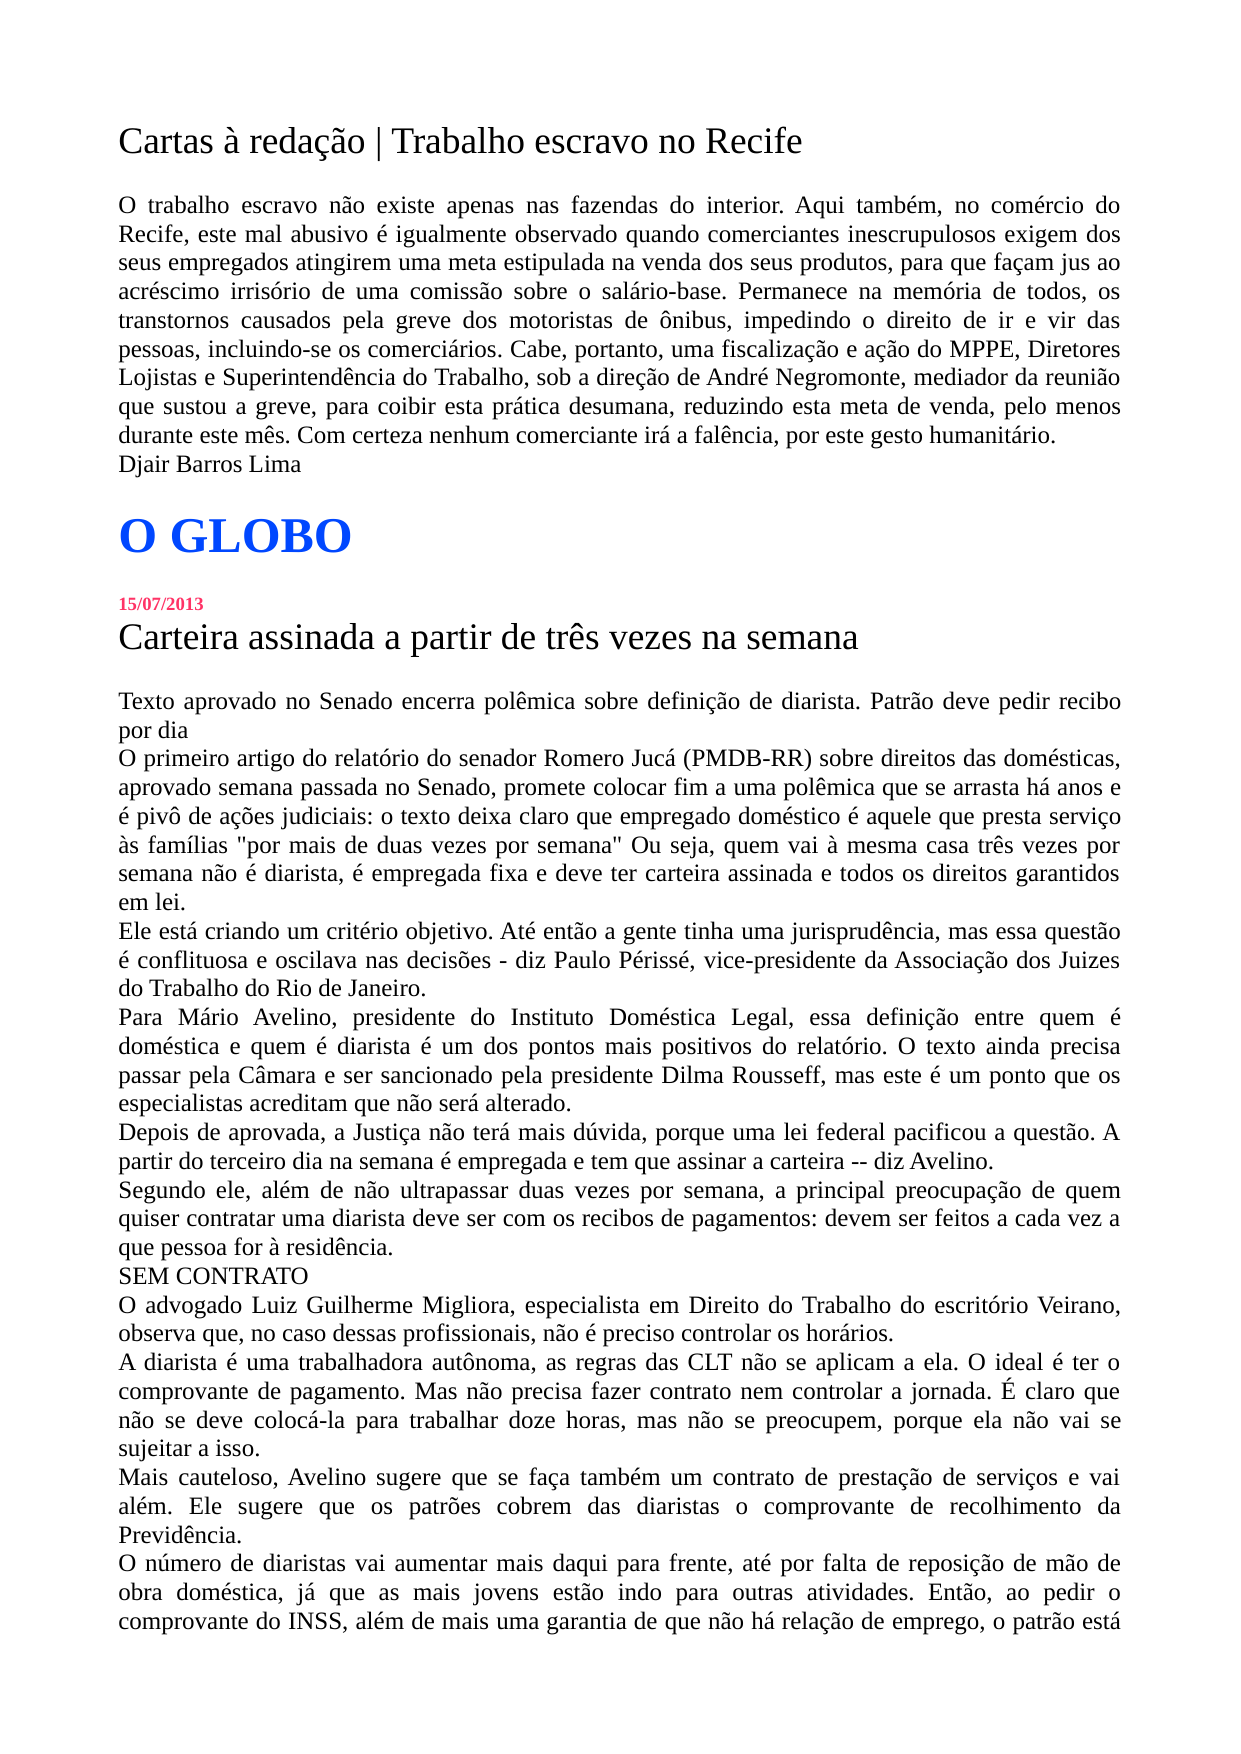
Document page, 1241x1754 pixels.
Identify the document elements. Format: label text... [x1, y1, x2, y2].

text SEM CONTRATO [118, 1261, 1122, 1290]
text O primeiro artigo do relatório do senador Romero Jucá (PMDB-RR) sobre direitos das domésticas, aprovado semana passada no Senado, promete colocar fim a uma polêmica que se arrasta há anos e é pivô de ações judiciais: o texto deixa claro que empregado doméstico é aquele que presta serviço às famílias "por mais de duas vezes por semana" Ou seja, quem vai à mesma casa três vezes por semana não é diarista, é empregada fixa e deve ter carteira assinada e todos os direitos garantidos em lei. [118, 743, 1122, 916]
text Mais cauteloso, Avelino sugere que se faça também um contrato de prestação de serviços e vai além. Ele sugere que os patrões cobrem das diaristas o comprovante de recolhimento da Previdência. [118, 1462, 1122, 1548]
text 15/07/2013 [118, 592, 1122, 614]
text O trabalho escravo não existe apenas nas fazendas do interior. Aqui também, no comércio do Recife, este mal abusivo é igualmente observado quando comerciantes inescrupulosos exigem dos seus empregados atingirem uma meta estipulada na venda dos seus produtos, para que façam jus ao acréscimo irrisório de uma comissão sobre o salário-base. Permanece na memória de todos, os transtornos causados pela greve dos motoristas de ônibus, impedindo o direito de ir e vir das pessoas, incluindo-se os comerciários. Cabe, portanto, uma fiscalização e ação do MPPE, Diretores Lojistas e Superintendência do Trabalho, sob a direção de André Negromonte, mediador da reunião que sustou a greve, para coibir esta prática desumana, reduzindo esta meta de venda, pelo menos durante este mês. Com certeza nenhum comerciante irá a falência, por este gesto humanitário. [118, 190, 1122, 449]
text Cartas à redação | Trabalho escravo no Recife [118, 118, 1122, 161]
text Carteira assinada a partir de três vezes na semana [118, 614, 1122, 657]
text Djair Barros Lima [118, 449, 1122, 477]
text O GLOBO [118, 506, 1122, 564]
text Depois de aprovada, a Justiça não terá mais dúvida, porque uma lei federal pacificou a questão. A partir do terceiro dia na semana é empregada e tem que assinar a carteira -- diz Avelino. [118, 1117, 1122, 1175]
text Para Mário Avelino, presidente do Instituto Doméstica Legal, essa definição entre quem é doméstica e quem é diarista é um dos pontos mais positivos do relatório. O texto ainda precisa passar pela Câmara e ser sancionado pela presidente Dilma Rousseff, mas este é um ponto que os especialistas acreditam que não será alterado. [118, 1002, 1122, 1117]
text O advogado Luiz Guilherme Migliora, especialista em Direito do Trabalho do escritório Veirano, observa que, no caso dessas profissionais, não é preciso controlar os horários. [118, 1290, 1122, 1347]
text Texto aprovado no Senado encerra polêmica sobre definição de diarista. Patrão deve pedir recibo por dia [118, 686, 1122, 743]
text Segundo ele, além de não ultrapassar duas vezes por semana, a principal preocupação de quem quiser contratar uma diarista deve ser com os recibos de pagamentos: devem ser feitos a cada vez a que pessoa for à residência. [118, 1175, 1122, 1261]
text Ele está criando um critério objetivo. Até então a gente tinha uma jurisprudência, mas essa questão é conflituosa e oscilava nas decisões - diz Paulo Périssé, vice-presidente da Associação dos Juizes do Trabalho do Rio de Janeiro. [118, 916, 1122, 1002]
text O número de diaristas vai aumentar mais daqui para frente, até por falta de reposição de mão de obra doméstica, já que as mais jovens estão indo para outras atividades. Então, ao pedir o comprovante do INSS, além de mais uma garantia de que não há relação de emprego, o patrão está [118, 1548, 1122, 1635]
text A diarista é uma trabalhadora autônoma, as regras das CLT não se aplicam a ela. O ideal é ter o comprovante de pagamento. Mas não precisa fazer contrato nem controlar a jornada. É claro que não se deve colocá-la para trabalhar doze horas, mas não se preocupem, porque ela não vai se sujeitar a isso. [118, 1347, 1122, 1462]
